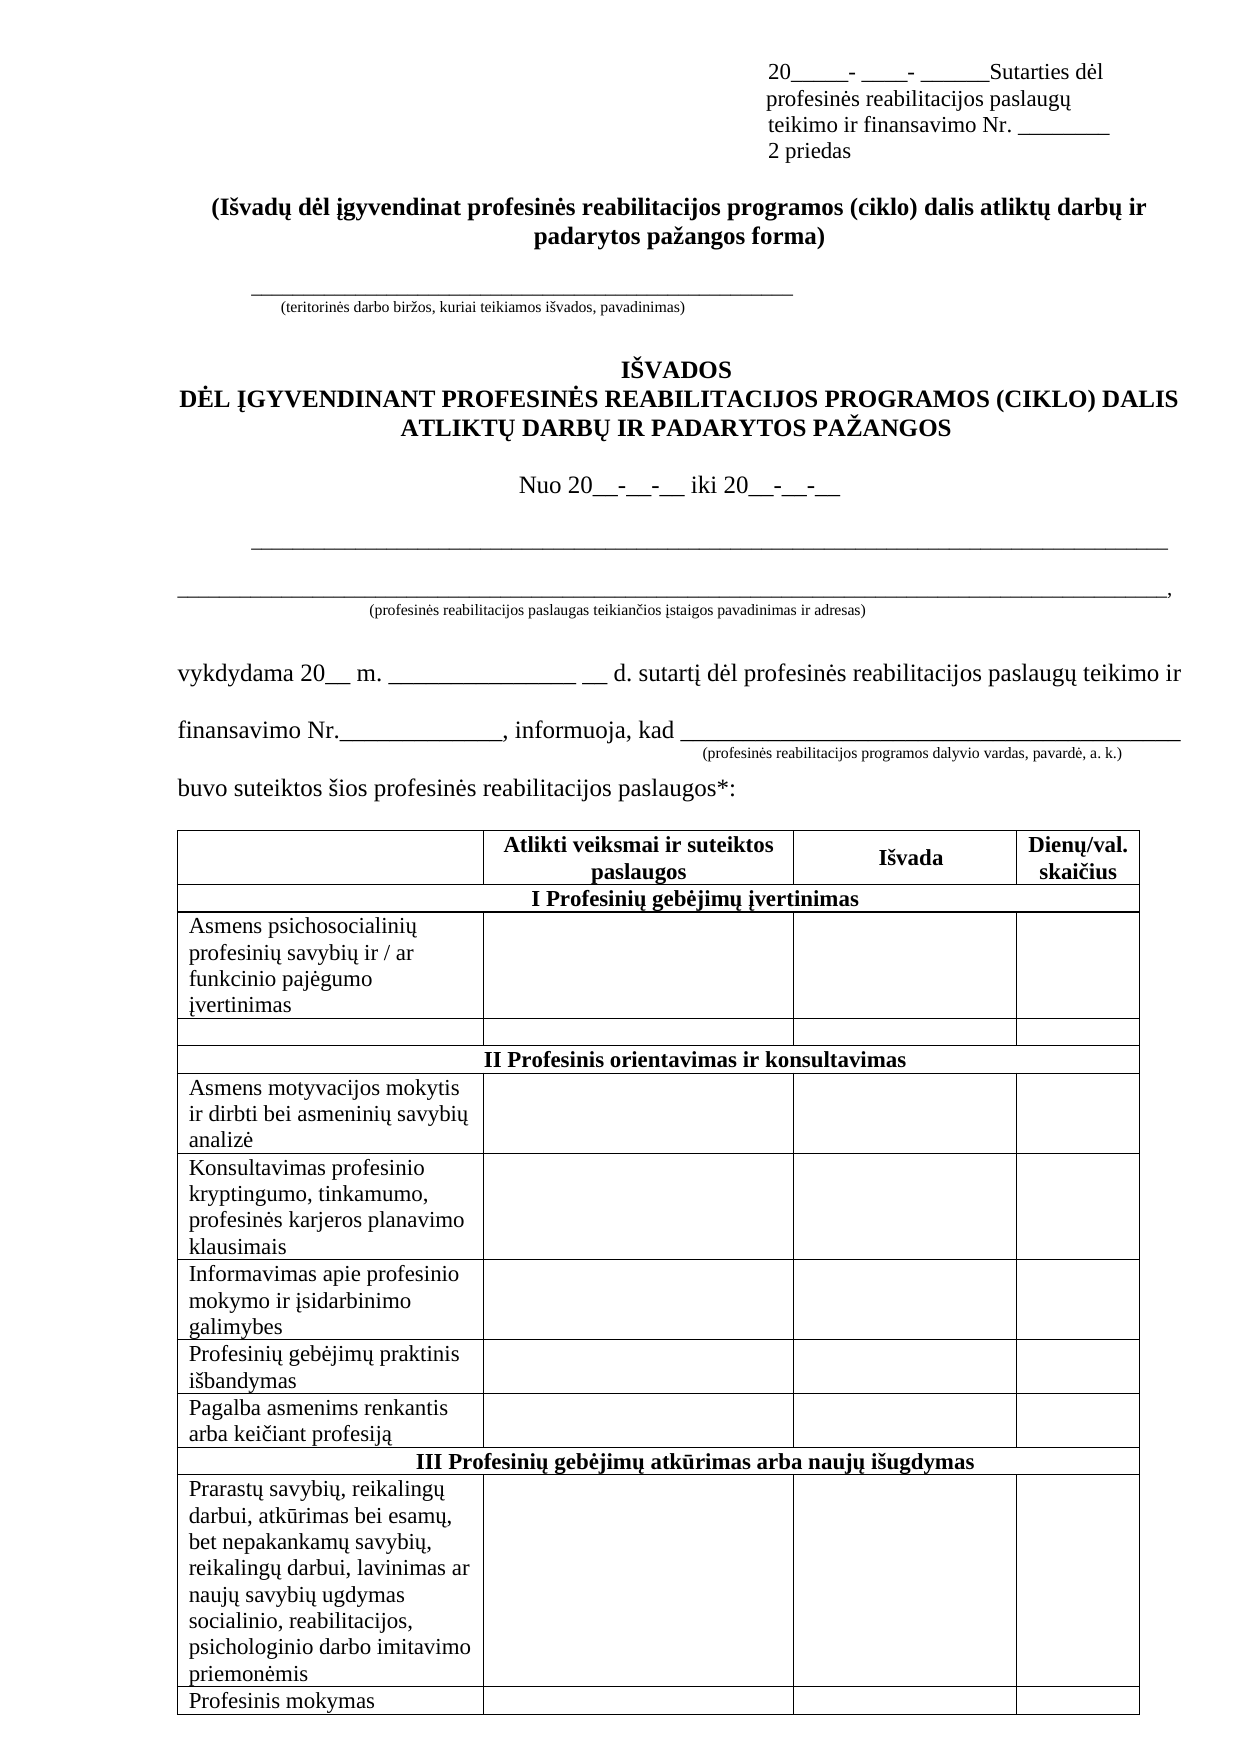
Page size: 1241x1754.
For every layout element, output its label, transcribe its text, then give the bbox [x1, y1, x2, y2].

table_cell [794, 1394, 1016, 1447]
table_cell [794, 1687, 1016, 1713]
table_cell [1017, 1340, 1139, 1393]
text 2 priedas [468, 137, 1181, 164]
text (profesinės reabilitacijos paslaugas teikiančios įstaigos pavadinimas ir adresas) [177, 600, 1181, 629]
table_cell [794, 1154, 1016, 1259]
table_header [178, 831, 483, 884]
table_cell [794, 1019, 1016, 1045]
text teikimo ir finansavimo Nr. ________ [468, 111, 1181, 137]
table_cell [794, 1260, 1016, 1339]
text ________________________________________________________________________________________ [177, 528, 1181, 552]
table_cell [484, 913, 793, 1018]
table_cell [1017, 1019, 1139, 1045]
text Nuo 20__-__-__ iki 20__-__-__ [177, 471, 1181, 499]
table_cell [794, 1340, 1016, 1393]
table_cell [484, 1687, 793, 1713]
text ____________________________________________________ [177, 274, 1181, 298]
text 20_____- ____- ______Sutarties dėl [468, 58, 1181, 85]
table_cell [484, 1154, 793, 1259]
table_cell Konsultavimas profesinio kryptingumo, tinkamumo, profesinės karjeros planavimo klausimais [178, 1154, 483, 1259]
table_cell [794, 1074, 1016, 1153]
table_cell [484, 1074, 793, 1153]
table_cell II Profesinis orientavimas ir konsultavimas [178, 1046, 1139, 1073]
table_cell [484, 1340, 793, 1393]
table_cell [1017, 1687, 1139, 1713]
text (Išvadų dėl įgyvendinat profesinės reabilitacijos programos (ciklo) dalis atliktų darbų ir padarytos pažangos forma) [177, 192, 1181, 250]
text _______________________________________________________________________________________________, [177, 576, 1181, 600]
table_cell Informavimas apie profesinio mokymo ir įsidarbinimo galimybes [178, 1260, 483, 1339]
table_cell Prarastų savybių, reikalingų darbui, atkūrimas bei esamų, bet nepakankamų savybių, reikalingų darbui, lavinimas ar naujų savybių ugdymas socialinio, reabilitacijos, psichologinio darbo imitavimo priemonėmis [178, 1475, 483, 1686]
table_cell [1017, 1260, 1139, 1339]
table_cell [1017, 1074, 1139, 1153]
table_cell [1017, 1154, 1139, 1259]
table_header Atlikti veiksmai ir suteiktos paslaugos [484, 831, 793, 884]
table_cell I Profesinių gebėjimų įvertinimas [178, 885, 1139, 911]
table_cell Asmens psichosocialinių profesinių savybių ir / ar funkcinio pajėgumo įvertinimas [178, 913, 483, 1018]
table_cell III Profesinių gebėjimų atkūrimas arba naujų išugdymas [178, 1448, 1139, 1474]
table_header Išvada [794, 831, 1016, 884]
table_cell [1017, 1394, 1139, 1447]
table_cell Profesinis mokymas [178, 1687, 483, 1713]
table_cell [484, 1394, 793, 1447]
table_cell [1017, 913, 1139, 1018]
text profesinės reabilitacijos paslaugų [754, 85, 1181, 111]
text finansavimo Nr._____________, informuoja, kad ________________________________________ [177, 715, 1181, 744]
table_cell [178, 1019, 483, 1045]
table_cell [484, 1475, 793, 1686]
text IŠVADOS [177, 356, 1181, 384]
text buvo suteiktos šios profesinės reabilitacijos paslaugos*: [177, 773, 1181, 802]
table_cell [484, 1260, 793, 1339]
text (teritorinės darbo biržos, kuriai teikiamos išvados, pavadinimas) [177, 298, 1181, 327]
table_cell Profesinių gebėjimų praktinis išbandymas [178, 1340, 483, 1393]
text DĖL ĮGYVENDINANT PROFESINĖS REABILITACIJOS PROGRAMOS (CIKLO) DALIS ATLIKTŲ DARBŲ IR PADARYTOS PAŽANGOS [177, 384, 1181, 442]
table_cell Pagalba asmenims renkantis arba keičiant profesiją [178, 1394, 483, 1447]
table_cell [484, 1019, 793, 1045]
table_cell [794, 913, 1016, 1018]
table_header Dienų/val. skaičius [1017, 831, 1139, 884]
text vykdydama 20__ m. _______________ __ d. sutartį dėl profesinės reabilitacijos paslaugų teikimo ir [177, 658, 1181, 687]
table_cell Asmens motyvacijos mokytis ir dirbti bei asmeninių savybių analizė [178, 1074, 483, 1153]
table_cell [794, 1475, 1016, 1686]
table_cell [1017, 1475, 1139, 1686]
text (profesinės reabilitacijos programos dalyvio vardas, pavardė, a. k.) [627, 744, 1181, 773]
